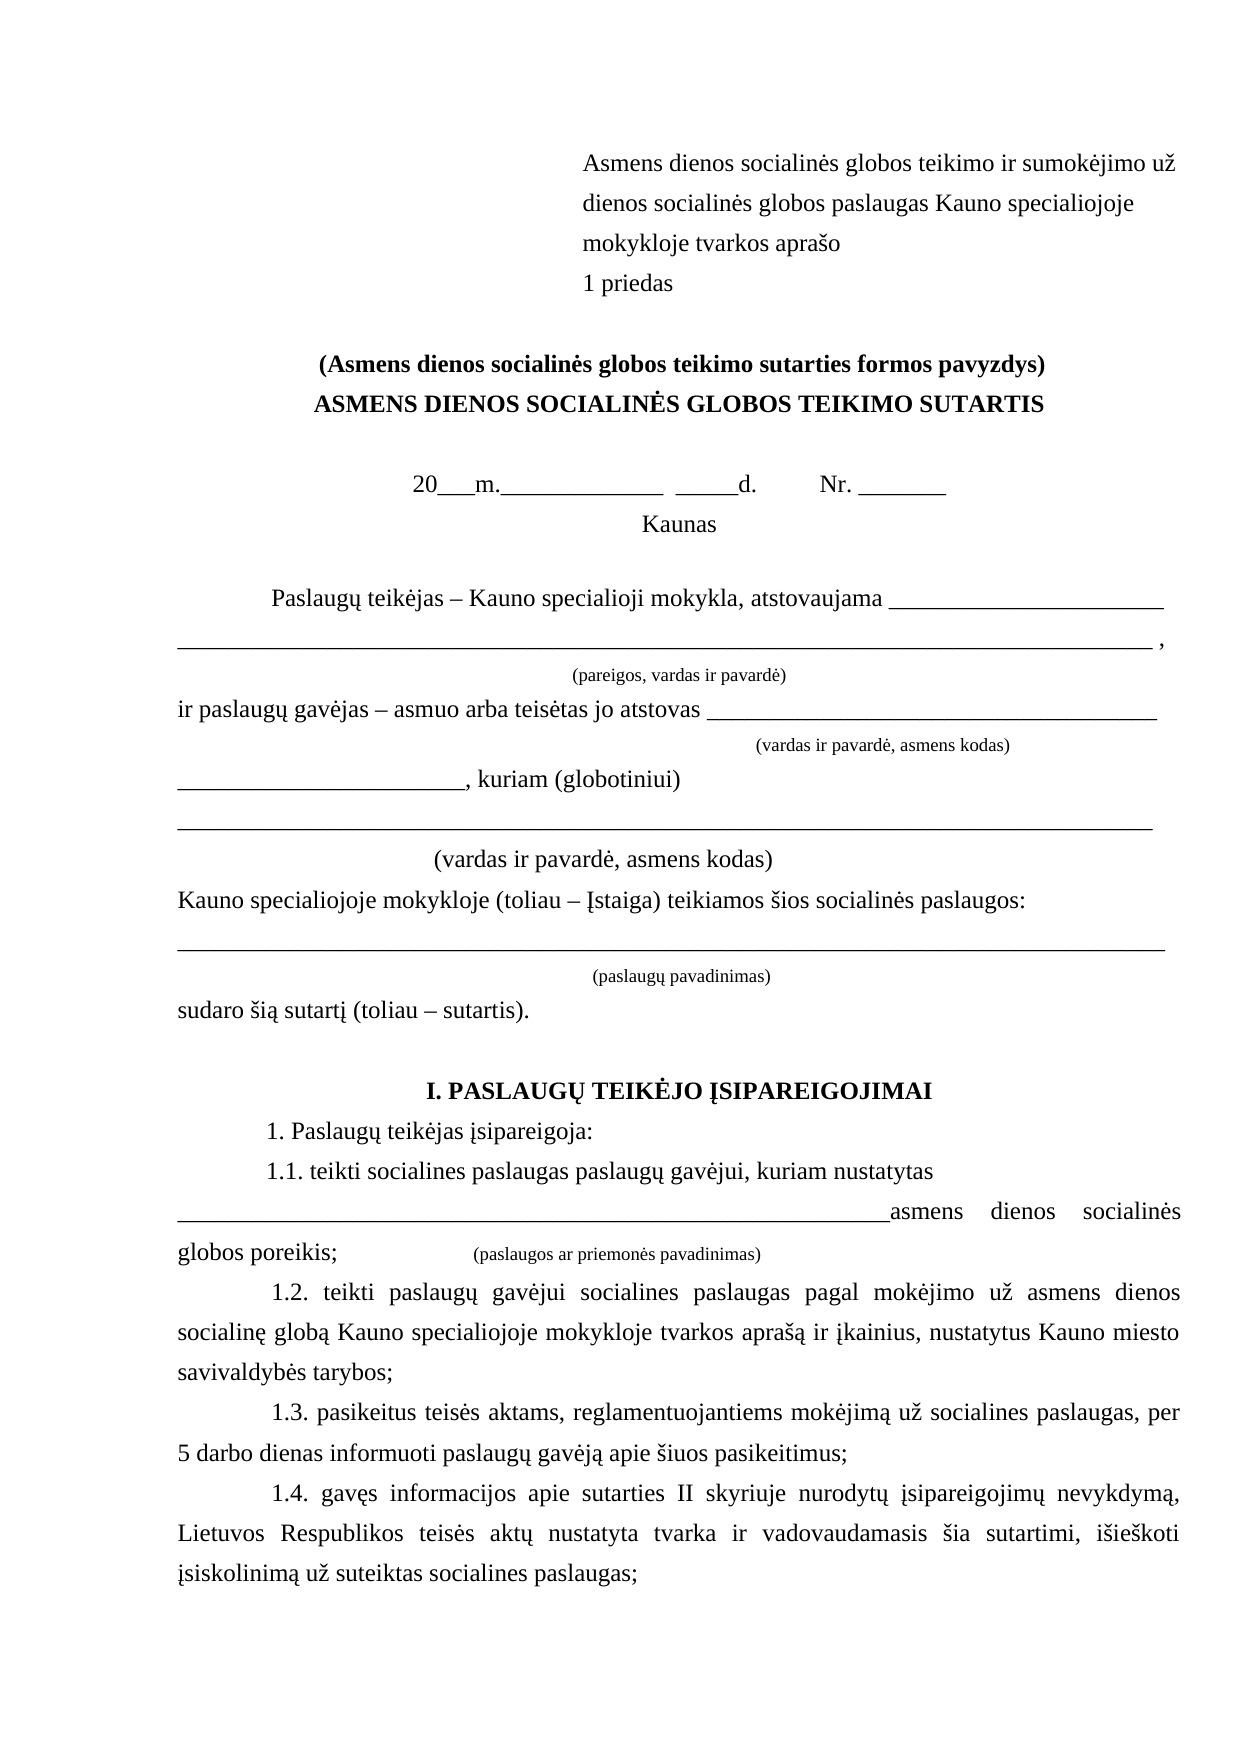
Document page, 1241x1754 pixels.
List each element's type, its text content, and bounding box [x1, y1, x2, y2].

text ______________________________________________________________________________ , [177, 623, 1181, 652]
text _______________________________________________________________________________ [177, 925, 1181, 954]
text 1.4. gavęs informacijos apie sutarties II skyriuje nurodytų įsipareigojimų nevykdymą, Lietuvos Respublikos teisės aktų nustatyta tvarka ir vadovaudamasis šia sutartimi, išieškoti įsiskolinimą už suteiktas socialines paslaugas; [177, 1478, 1181, 1587]
text 1.2. teikti paslaugų gavėjui socialines paslaugas pagal mokėjimo už asmens dienos socialinę globą Kauno specialiojoje mokykloje tvarkos aprašą ir įkainius, nustatytus Kauno miesto savivaldybės tarybos; [177, 1277, 1181, 1386]
text ir paslaugų gavėjas – asmuo arba teisėtas jo atstovas ____________________________________ [177, 694, 1181, 723]
text (paslaugų pavadinimas) [177, 965, 1181, 987]
text (pareigos, vardas ir pavardė) [177, 664, 1181, 685]
text ASMENS DIENOS SOCIALINĖS GLOBOS TEIKIMO SUTARTIS [177, 389, 1181, 418]
text _________________________________________________________asmens dienos socialinės globos poreikis; (paslaugos ar priemonės pavadinimas) [177, 1196, 1181, 1265]
text 1.3. pasikeitus teisės aktams, reglamentuojantiems mokėjimą už socialines paslaugas, per 5 darbo dienas informuoti paslaugų gavėją apie šiuos pasikeitimus; [177, 1397, 1181, 1466]
text Asmens dienos socialinės globos teikimo ir sumokėjimo už dienos socialinės globos paslaugas Kauno specialiojoje mokykloje tvarkos aprašo [582, 148, 1181, 257]
text 1. Paslaugų teikėjas įsipareigoja: [266, 1116, 1181, 1145]
text Paslaugų teikėjas – Kauno specialioji mokykla, atstovaujama ______________________ [177, 583, 1181, 612]
text sudaro šią sutartį (toliau – sutartis). [177, 995, 1181, 1024]
text 20___m._____________ _____d. Nr. _______ [177, 469, 1181, 498]
text 1 priedas [582, 268, 1181, 297]
text Kauno specialiojoje mokykloje (toliau – Įstaiga) teikiamos šios socialinės paslaugos: [177, 885, 1181, 913]
text (vardas ir pavardė, asmens kodas) [177, 844, 1181, 873]
text _______________________, kuriam (globotiniui) ______________________________________________________________________________ [177, 764, 1181, 833]
text Kaunas [177, 509, 1181, 538]
text (vardas ir pavardė, asmens kodas) [177, 734, 1181, 756]
text (Asmens dienos socialinės globos teikimo sutarties formos pavyzdys) [177, 349, 1181, 377]
text I. PASLAUGŲ TEIKĖJO ĮSIPAREIGOJIMAI [177, 1076, 1181, 1104]
text 1.1. teikti socialines paslaugas paslaugų gavėjui, kuriam nustatytas [266, 1156, 1181, 1185]
